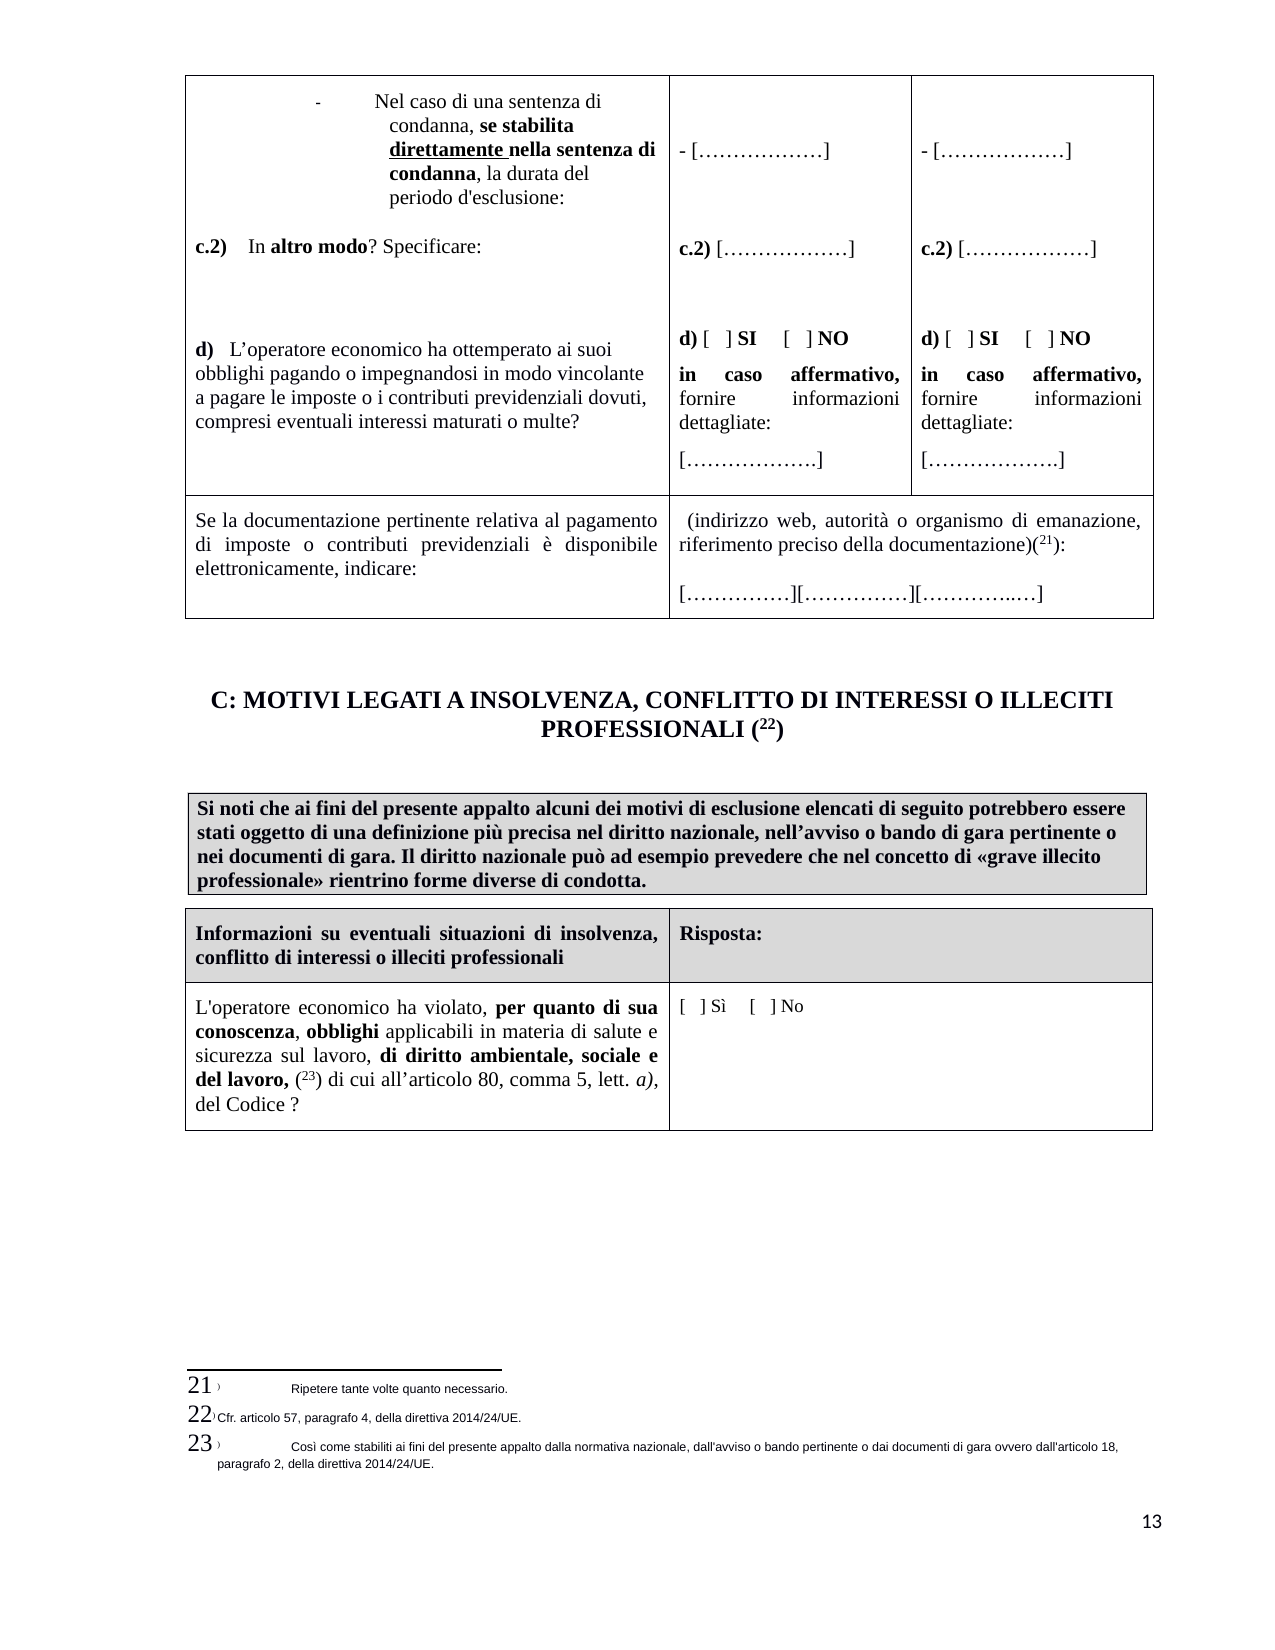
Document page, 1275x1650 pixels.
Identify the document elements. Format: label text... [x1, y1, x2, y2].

table_cell [ ] Sì [ ] No [670, 983, 1152, 1129]
table_cell (indirizzo web, autorità o organismo di emanazione, riferimento preciso della documentazione)(): [……………][……………][…………..…] [670, 496, 1153, 618]
table_cell - [………………] c.2) [………………] d) [ ] SI [ ] NO in caso affermativo, fornire informazioni dettagliate: [……………….] [670, 76, 911, 494]
title C: motivi legati a insolvenza, conflitto di interessi o illeciti professionali () [187, 685, 1137, 742]
table_cell In caso negativo, indicare: a) Paese o Stato membro interessato b) Di quale importo si tratta c) Come è stata stabilita tale inottemperanza: c.1) Mediante una decisione giudiziaria o amministrativa: Tale decisione è definitiva e vincolante? Indicare la data della sentenza di condanna o della decisione. Nel caso di una sentenza di condanna, se stabilita direttamente nella sentenza di condanna, la durata del periodo d'esclusione: c.2) In altro modo? Specificare: d) L’operatore economico ha ottemperato ai suoi obblighi pagando o impegnandosi in modo vincolante a pagare le imposte o i contributi previdenziali dovuti, compresi eventuali interessi maturati o multe? [186, 76, 669, 494]
table_header Risposta: [670, 909, 1152, 982]
table_cell Se la documentazione pertinente relativa al pagamento di imposte o contributi previdenziali è disponibile elettronicamente, indicare: [186, 496, 669, 618]
table_cell L'operatore economico ha violato, per quanto di sua conoscenza, obblighi applicabili in materia di salute e sicurezza sul lavoro, di diritto ambientale, sociale e del lavoro, () di cui all’articolo 80, comma 5, lett. a), del Codice ? [186, 983, 669, 1129]
text ) Cfr. articolo 57, paragrafo 4, della direttiva 2014/24/UE. [187, 1399, 1137, 1428]
table_cell - [………………] c.2) [………………] d) [ ] SI [ ] NO in caso affermativo, fornire informazioni dettagliate: [……………….] [912, 76, 1153, 494]
table_header Informazioni su eventuali situazioni di insolvenza, conflitto di interessi o illeciti professionali [186, 909, 669, 982]
text Si noti che ai fini del presente appalto alcuni dei motivi di esclusione elencati di seguito potrebbero essere stati oggetto di una definizione più precisa nel diritto nazionale, nell’avviso o bando di gara pertinente o nei documenti di gara. Il diritto nazionale può ad esempio prevedere che nel concetto di «grave illecito professionale» rientrino forme diverse di condotta. [189, 794, 1146, 894]
